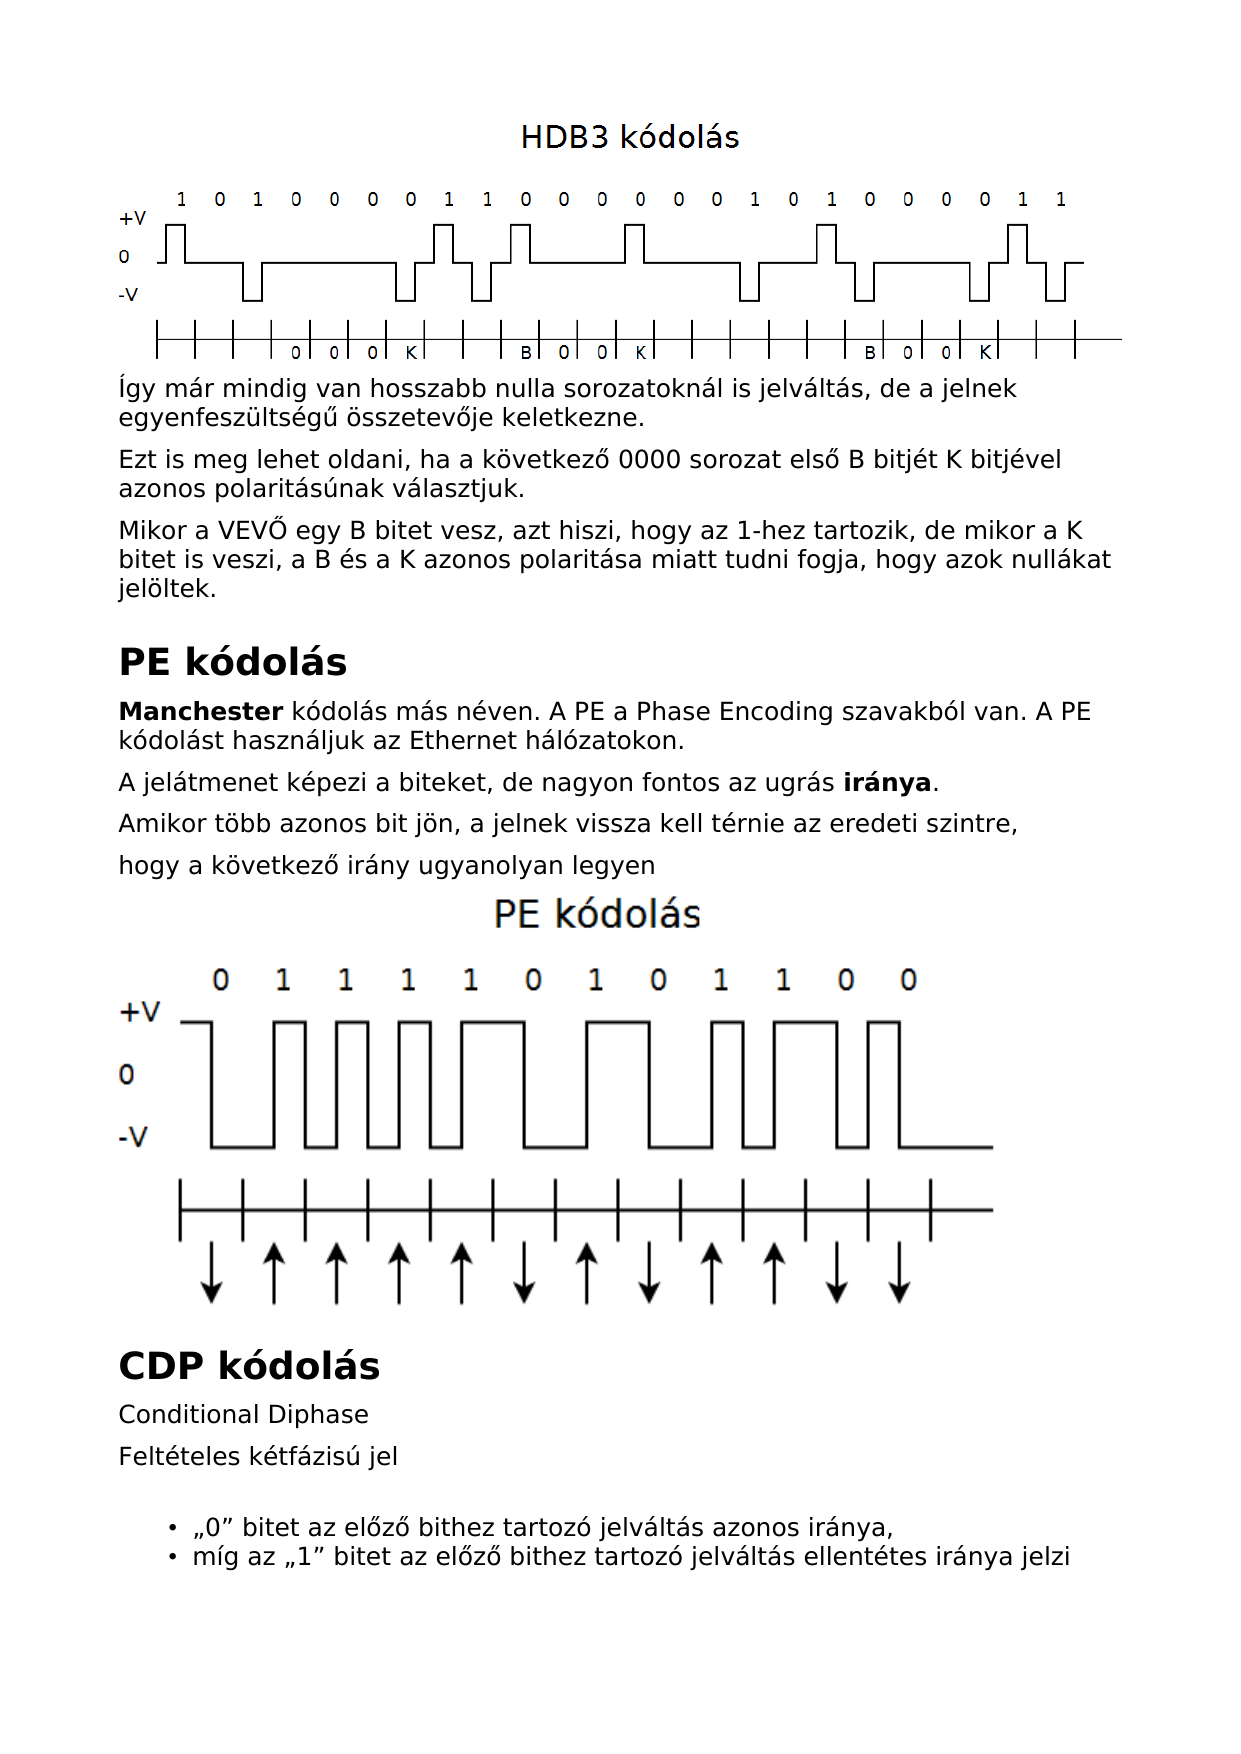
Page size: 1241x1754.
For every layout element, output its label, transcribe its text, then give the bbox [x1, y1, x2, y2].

text hogy a következő irány ugyanolyan legyen [118, 851, 1122, 880]
text Így már mindig van hosszabb nulla sorozatoknál is jelváltás, de a jelnek egyenfeszültségű összetevője keletkezne. [118, 374, 1122, 432]
text Manchester kódolás más néven. A PE a Phase Encoding szavakból van. A PE kódolást használjuk az Ethernet hálózatokon. [118, 697, 1122, 755]
list „0” bitet az előző bithez tartozó jelváltás azonos iránya, [177, 1513, 1122, 1542]
text A jelátmenet képezi a biteket, de nagyon fontos az ugrás iránya. [118, 768, 1122, 797]
text Amikor több azonos bit jön, a jelnek vissza kell térnie az eredeti szintre, [118, 809, 1122, 839]
text Feltételes kétfázisú jel [118, 1442, 1122, 1471]
picture [118, 118, 1123, 362]
picture [118, 892, 995, 1307]
subtitle CDP kódolás [118, 1344, 1122, 1388]
text Conditional Diphase [118, 1401, 1122, 1430]
text Mikor a VEVŐ egy B bitet vesz, azt hiszi, hogy az 1-hez tartozik, de mikor a K bitet is veszi, a B és a K azonos polaritása miatt tudni fogja, hogy azok nullákat jelöltek. [118, 516, 1122, 603]
text Ezt is meg lehet oldani, ha a következő 0000 sorozat első B bitjét K bitjével azonos polaritásúnak választjuk. [118, 445, 1122, 503]
list míg az „1” bitet az előző bithez tartozó jelváltás ellentétes iránya jelzi [177, 1542, 1122, 1572]
subtitle PE kódolás [118, 641, 1122, 684]
